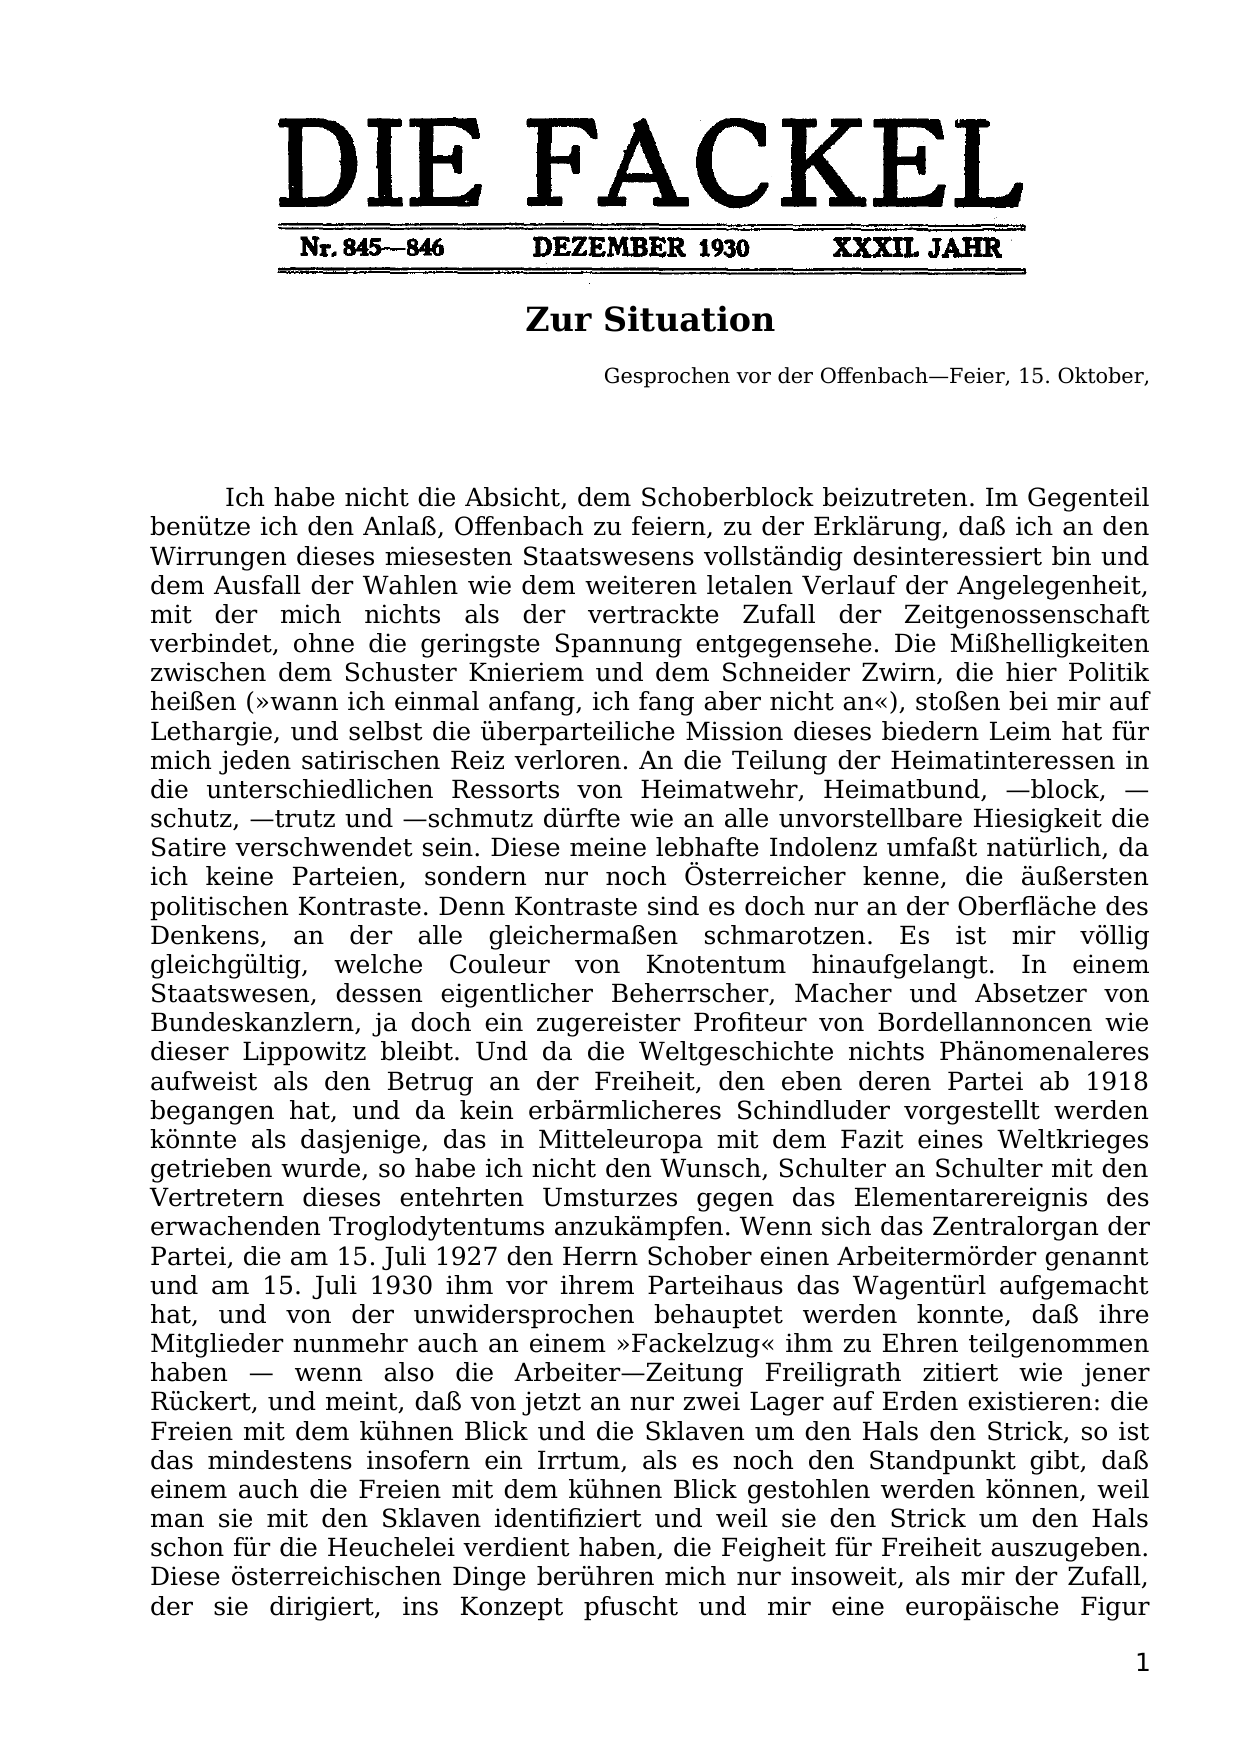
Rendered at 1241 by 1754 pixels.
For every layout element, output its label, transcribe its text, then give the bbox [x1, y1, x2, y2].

text Zur Situation [150, 104, 1151, 339]
picture [260, 104, 1040, 294]
text Ich habe nicht die Absicht, dem Schoberblock beizutreten. Im Gegenteil benütze ich den Anlaß, Offenbach zu feiern, zu der Erklärung, daß ich an den Wirrungen dieses miesesten Staatswesens vollständig desinteressiert bin und dem Ausfall der Wahlen wie dem weiteren letalen Verlauf der Angelegenheit, mit der mich nichts als der vertrackte Zufall der Zeitgenossenschaft verbindet, ohne die geringste Spannung entgegensehe. Die Mißhelligkeiten zwischen dem Schuster Knieriem und dem Schneider Zwirn, die hier Politik heißen (»wann ich einmal anfang, ich fang aber nicht an«), stoßen bei mir auf Lethargie, und selbst die überparteiliche Mission dieses biedern Leim hat für mich jeden satirischen Reiz verloren. An die Teilung der Heimatinteressen in die unterschiedlichen Ressorts von Heimatwehr, Heimatbund, —block, —schutz, —trutz und —schmutz dürfte wie an alle unvorstellbare Hiesigkeit die Satire verschwendet sein. Diese meine lebhafte Indolenz umfaßt natürlich, da ich keine Parteien, sondern nur noch Österreicher kenne, die äußersten politischen Kontraste. Denn Kontraste sind es doch nur an der Oberfläche des Denkens, an der alle gleichermaßen schmarotzen. Es ist mir völlig gleichgültig, welche Couleur von Knotentum hinaufgelangt. In einem Staatswesen, dessen eigentlicher Beherrscher, Macher und Absetzer von Bundeskanzlern, ja doch ein zugereister Profiteur von Bordellannoncen wie dieser Lippowitz bleibt. Und da die Weltgeschichte nichts Phänomenaleres aufweist als den Betrug an der Freiheit, den eben deren Partei ab 1918 begangen hat, und da kein erbärmlicheres Schindluder vorgestellt werden könnte als dasjenige, das in Mitteleuropa mit dem Fazit eines Weltkrieges getrieben wurde, so habe ich nicht den Wunsch, Schulter an Schulter mit den Vertretern dieses entehrten Umsturzes gegen das Elementarereignis des erwachenden Troglodytentums anzukämpfen. Wenn sich das Zentralorgan der Partei, die am 15. Juli 1927 den Herrn Schober einen Arbeitermörder genannt und am 15. Juli 1930 ihm vor ihrem Parteihaus das Wagentürl aufgemacht hat, und von der unwidersprochen behauptet werden konnte, daß ihre Mitglieder nunmehr auch an einem »Fackelzug« ihm zu Ehren teilgenommen haben — wenn also die Arbeiter—Zeitung Freiligrath zitiert wie jener Rückert, und meint, daß von jetzt an nur zwei Lager auf Erden existieren: die Freien mit dem kühnen Blick und die Sklaven um den Hals den Strick, so ist das mindestens insofern ein Irrtum, als es noch den Standpunkt gibt, daß einem auch die Freien mit dem kühnen Blick gestohlen werden können, weil man sie mit den Sklaven identifiziert und weil sie den Strick um den Hals schon für die Heuchelei verdient haben, die Feigheit für Freiheit auszugeben. Diese österreichischen Dinge berühren mich nur insoweit, als mir der Zufall, der sie dirigiert, ins Konzept pfuscht und mir eine europäische Figur [150, 483, 1151, 1621]
text Gesprochen vor der Offenbach—Feier, 15. Oktober, [150, 364, 1151, 388]
